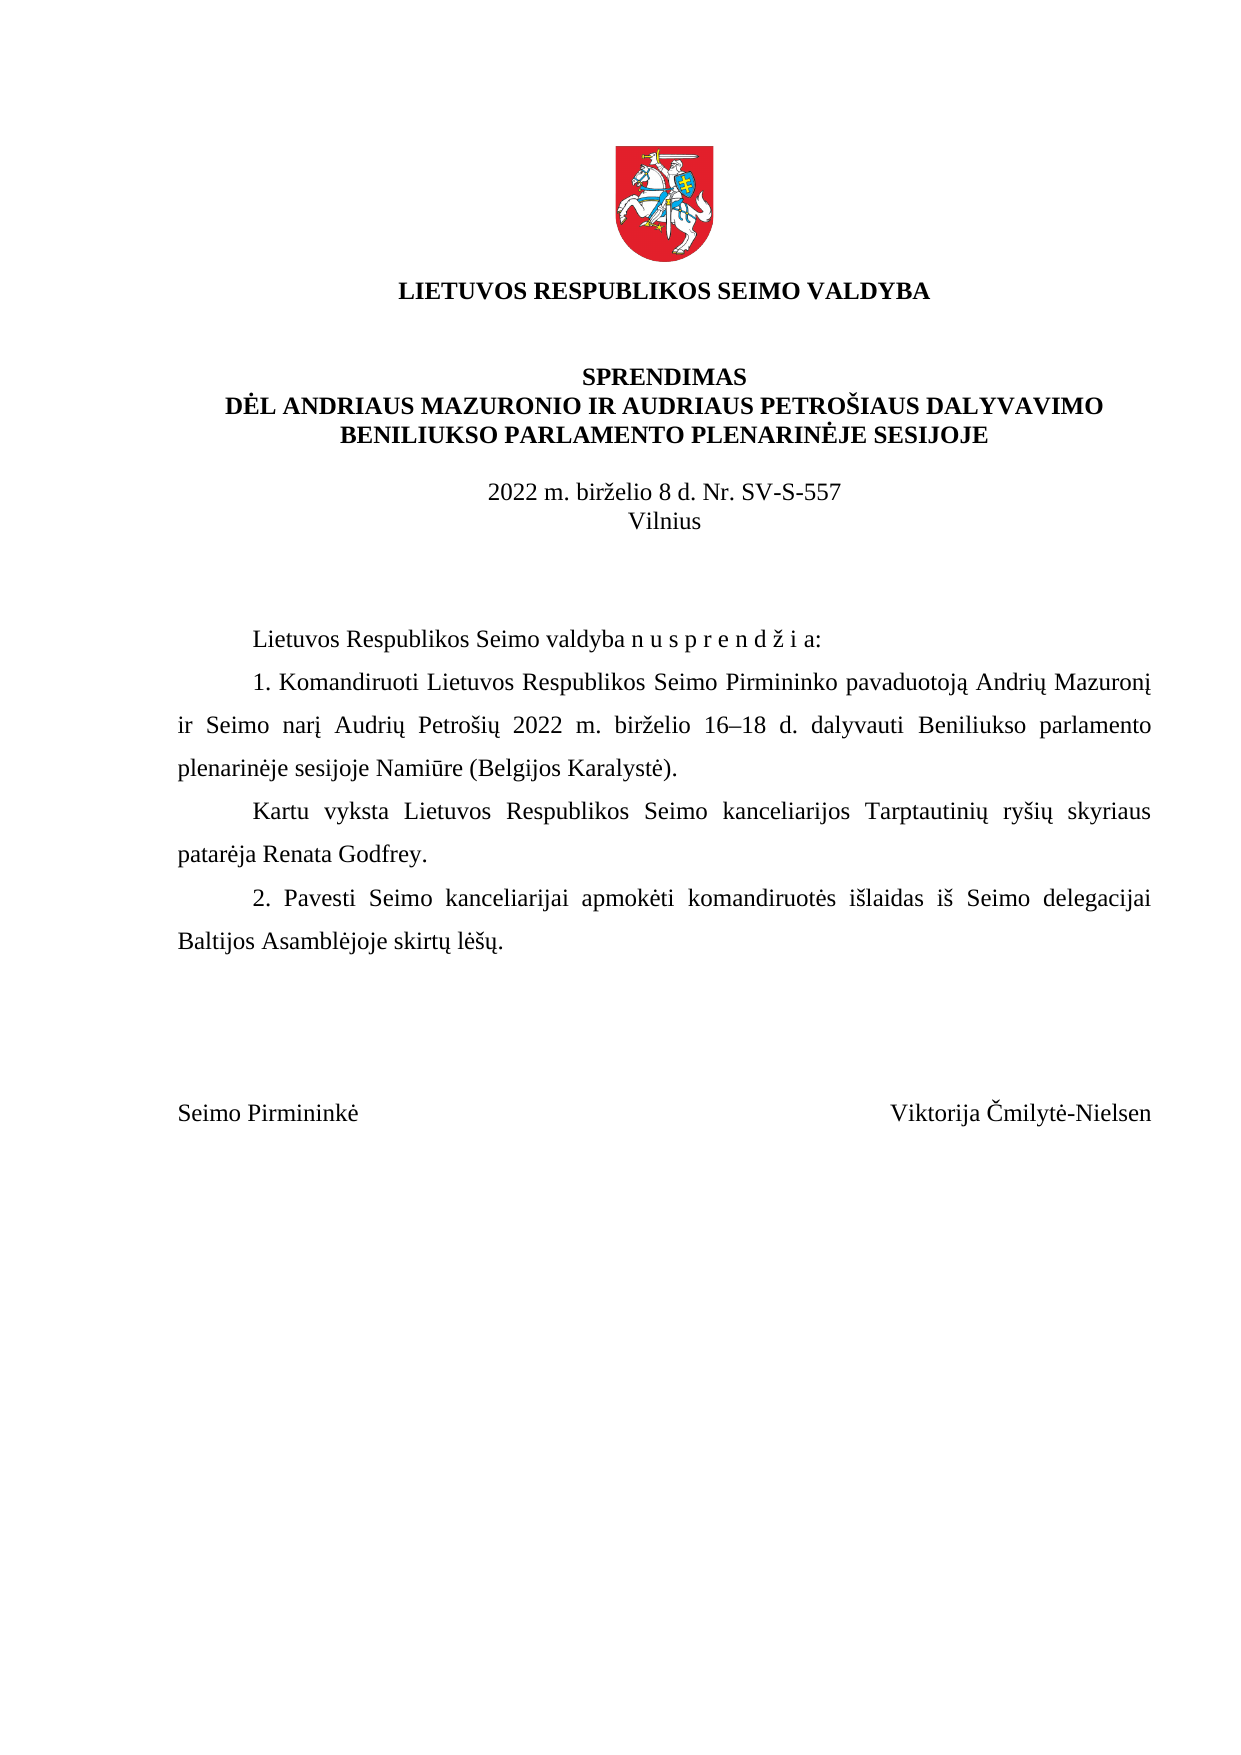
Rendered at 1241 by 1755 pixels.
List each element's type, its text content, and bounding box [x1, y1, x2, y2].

text Vilnius [177, 506, 1152, 535]
text Lietuvos Respublikos Seimo valdyba nusprendžia: [177, 624, 1152, 653]
text 2. Pavesti Seimo kanceliarijai apmokėti komandiruotės išlaidas iš Seimo delegacijai Baltijos Asamblėjoje skirtų lėšų. [177, 883, 1152, 954]
text SPRENDIMAS [177, 362, 1152, 391]
text Seimo Pirmininkė Viktorija Čmilytė-Nielsen [177, 1098, 1152, 1127]
text 1. Komandiruoti Lietuvos Respublikos Seimo Pirmininko pavaduotoją Andrių Mazuronį ir Seimo narį Audrių Petrošių 2022 m. birželio 16–18 d. dalyvauti Beniliukso parlamento plenarinėje sesijoje Namiūre (Belgijos Karalystė). [177, 667, 1152, 782]
text 2022 m. birželio 8 d. Nr. SV-S-557 [177, 477, 1152, 506]
text LIETUVOS RESPUBLIKOS SEIMO VALDYBA [177, 276, 1152, 305]
text Kartu vyksta Lietuvos Respublikos Seimo kanceliarijos Tarptautinių ryšių skyriaus patarėja Renata Godfrey. [177, 796, 1152, 868]
text DĖL ANDRIAUS MAZURONIO IR AUDRIAUS PETROŠIAUS DALYVAVIMO BENILIUKSO PARLAMENTO PLENARINĖJE SESIJOJE [177, 391, 1152, 448]
